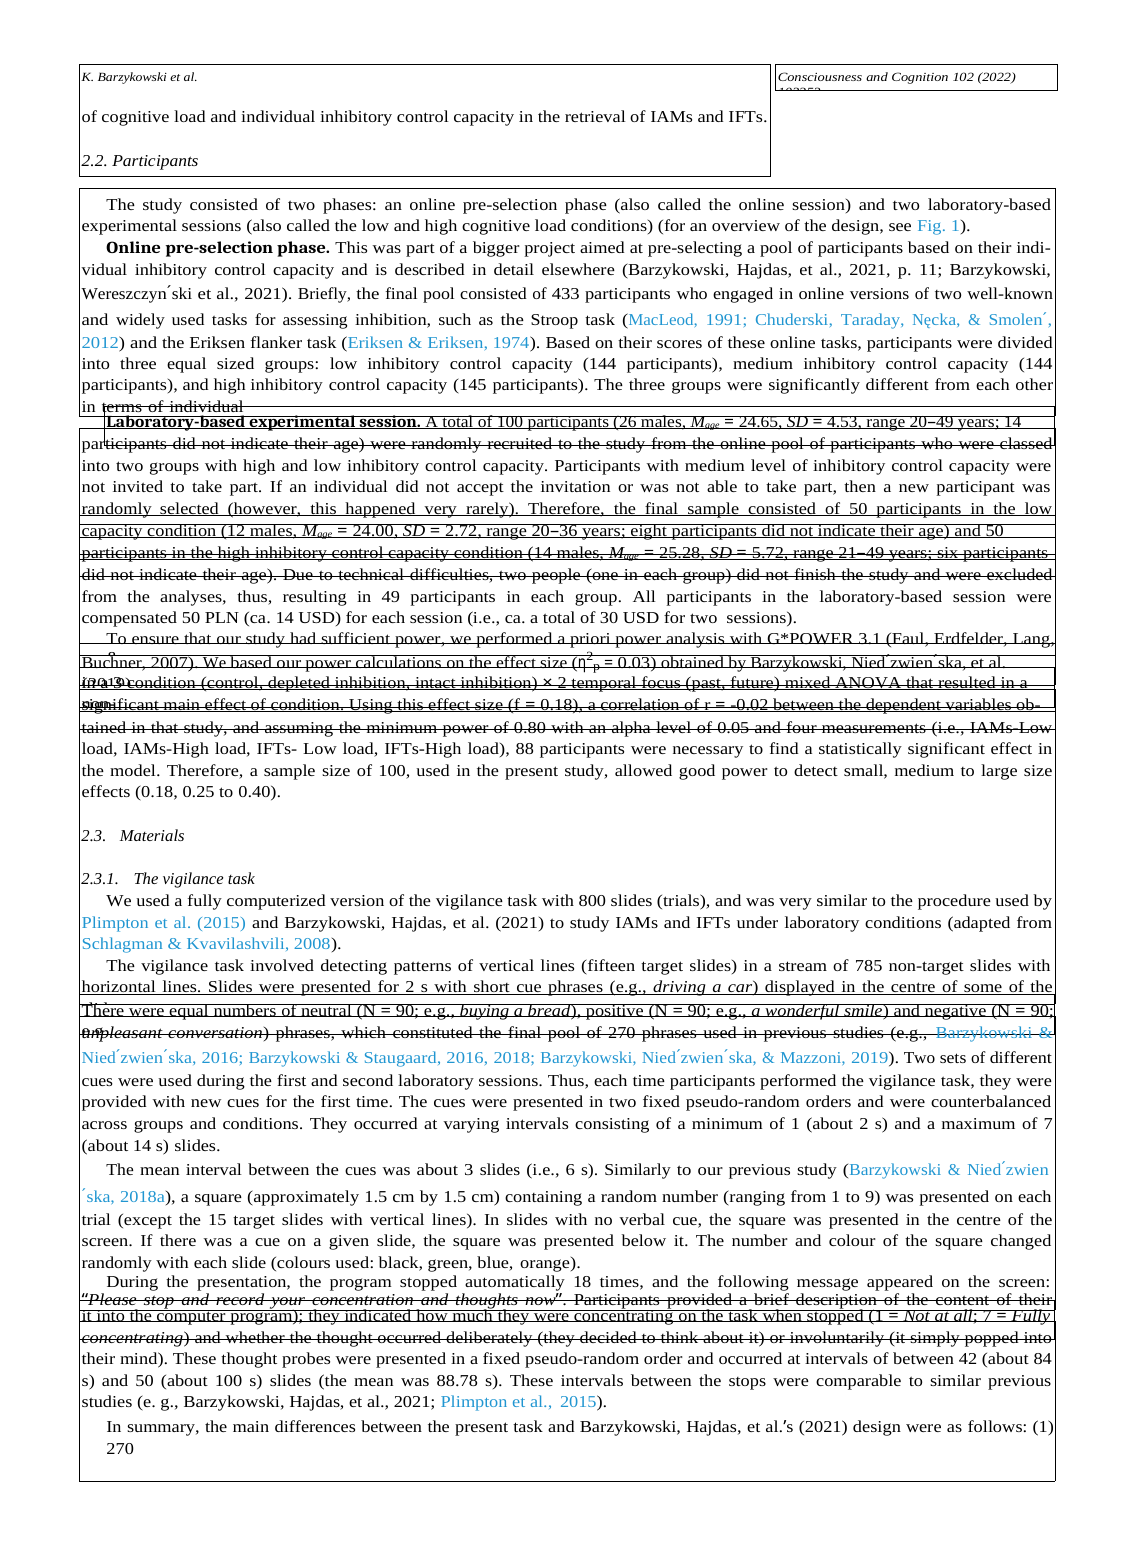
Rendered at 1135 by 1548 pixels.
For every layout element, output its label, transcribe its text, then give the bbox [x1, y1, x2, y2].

text Laboratory-based experimental session. A total of 100 participants (26 males, Mage = 24.65, SD = 4.53, range 20–49 years; 14 [106, 409, 1054, 428]
text There were equal numbers of neutral (N = 90; e.g., buying a bread), positive (N = 90; e.g., a wonderful smile) and negative (N = 90; e.g., [81, 1017, 1054, 1034]
list The vigilance task [81, 869, 1054, 888]
text Online pre-selection phase. This was part of a bigger project aimed at pre-selecting a pool of participants based on their indi- vidual inhibitory control capacity and is described in detail elsewhere (Barzykowski, Hajdas, et al., 2021, p. 11; Barzykowski, Wereszczyn´ski et al., 2021). Briefly, the final pool consisted of 433 participants who engaged in online versions of two well-known and widely used tasks for assessing inhibition, such as the Stroop task (MacLeod, 1991; Chuderski, Taraday, Nęcka, & Smolen´, 2012) and the Eriksen flanker task (Eriksen & Eriksen, 1974). Based on their scores of these online tasks, participants were divided into three equal sized groups: low inhibitory control capacity (144 participants), medium inhibitory control capacity (144 participants), and high inhibitory control capacity (145 participants). The three groups were significantly different from each other in terms of individual [81, 237, 1053, 416]
text The vigilance task involved detecting patterns of vertical lines (fifteen target slides) in a stream of 785 non-target slides with horizontal lines. Slides were presented for 2 s with short cue phrases (e.g., driving a car) displayed in the centre of some of the slides. [81, 956, 1053, 994]
text Consciousness and Cognition 102 (2022) 103353 [778, 70, 1057, 90]
text During the presentation, the program stopped automatically 18 times, and the following message appeared on the screen: “Please stop and record your concentration and thoughts now”. Participants provided a brief description of the content of their thoughts (by typing [81, 1274, 1053, 1300]
text did not indicate their age). Due to technical difficulties, two people (one in each group) did not finish the study and were excluded from the analyses, thus, resulting in 49 participants in each group. All participants in the laboratory-based session were compensated 50 PLN (ca. 14 USD) for each session (i.e., ca. a total of 30 USD for two sessions). [81, 565, 1053, 627]
text capacity condition (12 males, Mage = 24.00, SD = 2.72, range 20–36 years; eight participants did not indicate their age) and 50 [81, 518, 1054, 537]
text 2.2. Participants [81, 151, 770, 170]
text it into the computer program); they indicated how much they were concentrating on the task when stopped (1 = Not at all; 7 = Fully [81, 1303, 1054, 1321]
text The mean interval between the cues was about 3 slides (i.e., 6 s). Similarly to our previous study (Barzykowski & Nied´zwien´ska, 2018a), a square (approximately 1.5 cm by 1.5 cm) containing a random number (ranging from 1 to 9) was presented on each trial (except the 15 target slides with vertical lines). In slides with no verbal cue, the square was presented in the centre of the screen. If there was a cue on a given slide, the square was presented below it. The number and colour of the square changed randomly with each slide (colours used: black, green, blue, orange). [81, 1157, 1053, 1272]
text tained in that study, and assuming the minimum power of 0.80 with an alpha level of 0.05 and four measurements (i.e., IAMs-Low load, IAMs-High load, IFTs- Low load, IFTs-High load), 88 participants were necessary to find a statistically significant effect in the model. Therefore, a sample size of 100, used in the present study, allowed good power to detect small, medium to large size effects (0.18, 0.25 to 0.40). [81, 717, 1053, 801]
text concentrating) and whether the thought occurred deliberately (they decided to think about it) or involuntarily (it simply popped into their mind). These thought probes were presented in a fixed pseudo-random order and occurred at intervals of between 42 (about 84 s) and 50 (about 100 s) slides (the mean was 88.78 s). These intervals between the stops were comparable to similar previous studies (e. g., Barzykowski, Hajdas, et al., 2021; Plimpton et al., 2015). [81, 1328, 1053, 1411]
text of cognitive load and individual inhibitory control capacity in the retrieval of IAMs and IFTs. [81, 107, 770, 126]
text participants in the high inhibitory control capacity condition (14 males, Mage = 25.28, SD = 5.72, range 21–49 years; six participants [81, 540, 1055, 559]
text To ensure that our study had sufficient power, we performed a priori power analysis with G*POWER 3.1 (Faul, Erdfelder, Lang, & [106, 629, 1054, 643]
text The study consisted of two phases: an online pre-selection phase (also called the online session) and two laboratory-based experimental sessions (also called the low and high cognitive load conditions) (for an overview of the design, see Fig. 1). [81, 194, 1053, 235]
text There were equal numbers of neutral (N = 90; e.g., buying a bread), positive (N = 90; e.g., a wonderful smile) and negative (N = 90; e.g., [81, 998, 1054, 1016]
text In summary, the main differences between the present task and Barzykowski, Hajdas, et al.’s (2021) design were as follows: (1) 270 [106, 1414, 1054, 1459]
text significant main effect of condition. Using this effect size (f = 0.18), a correlation of r = -0.02 between the dependent variables ob- [81, 693, 1054, 711]
text Buchner, 2007). We based our power calculations on the effect size (η2p = 0.03) obtained by Barzykowski, Nied´zwien´ska, et al. (2019) [81, 648, 1054, 667]
text We used a fully computerized version of the vigilance task with 800 slides (trials), and was very similar to the procedure used by Plimpton et al. (2015) and Barzykowski, Hajdas, et al. (2021) to study IAMs and IFTs under laboratory conditions (adapted from Schlagman & Kvavilashvili, 2008). [81, 891, 1053, 953]
text K. Barzykowski et al. [81, 70, 770, 84]
text participants did not indicate their age) were randomly recruited to the study from the online pool of participants who were classed into two groups with high and low inhibitory control capacity. Participants with medium level of inhibitory control capacity were not invited to take part. If an individual did not accept the invitation or was not able to take part, then a new participant was randomly selected (however, this happened very rarely). Therefore, the final sample consisted of 50 participants in the low inhibitory control [81, 434, 1053, 515]
text in a 3 condition (control, depleted inhibition, intact inhibition) × 2 temporal focus (past, future) mixed ANOVA that resulted in a non- [81, 671, 1054, 689]
text unpleasant conversation) phrases, which constituted the final pool of 270 phrases used in previous studies (e.g., Barzykowski & Nied´zwien´ska, 2016; Barzykowski & Staugaard, 2016, 2018; Barzykowski, Nied´zwien´ska, & Mazzoni, 2019). Two sets of different cues were used during the first and second laboratory sessions. Thus, each time participants performed the vigilance task, they were provided with new cues for the first time. The cues were presented in two fixed pseudo-random orders and were counterbalanced across groups and conditions. They occurred at varying intervals consisting of a minimum of 1 (about 2 s) and a maximum of 7 (about 14 s) slides. [81, 1023, 1053, 1154]
text [81, 712, 1054, 716]
text [81, 1322, 1054, 1326]
list Materials [81, 825, 1054, 844]
